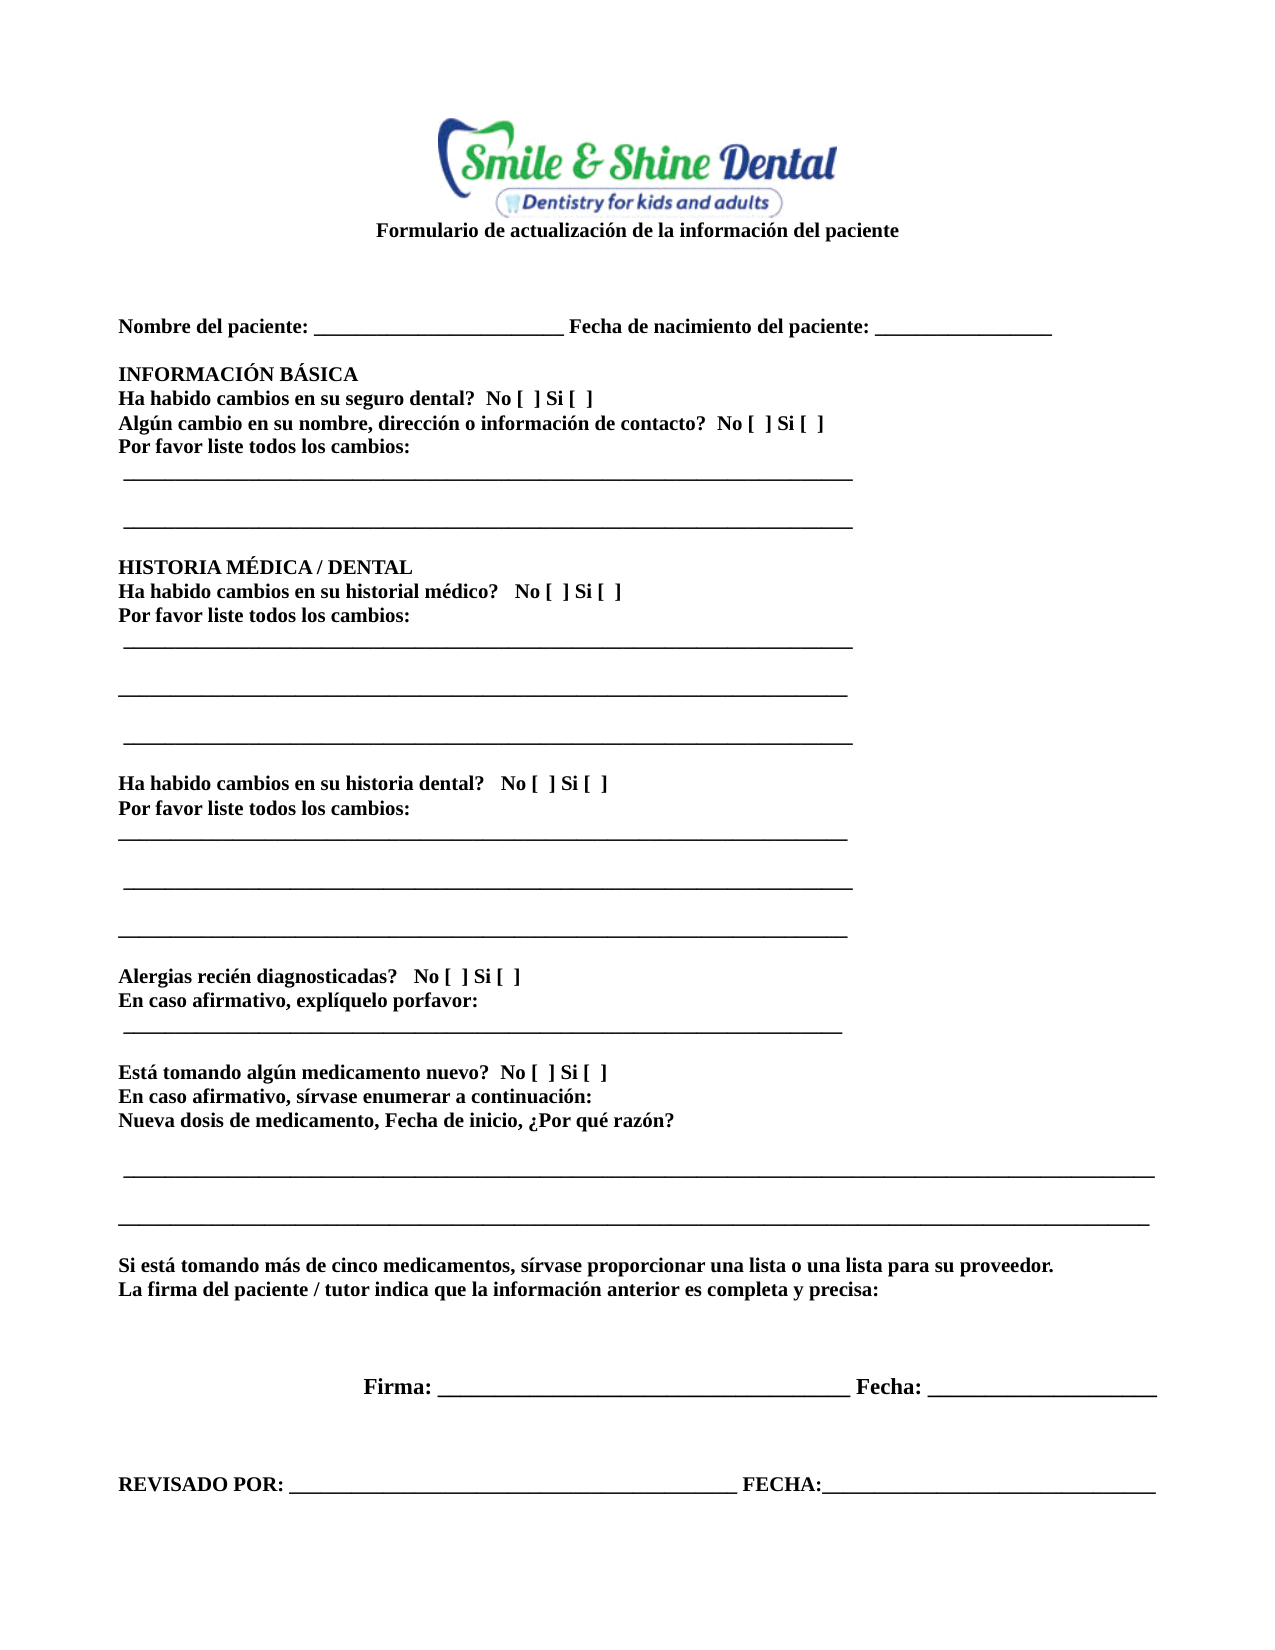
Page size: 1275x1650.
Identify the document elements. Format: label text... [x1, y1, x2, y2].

text Algún cambio en su nombre, dirección o información de contacto? No [ ] Si [ ] [118, 410, 1157, 434]
text ______________________________________________________________________ [118, 916, 1157, 940]
text ______________________________________________________________________ [118, 723, 1157, 747]
text HISTORIA MÉDICA / DENTAL [118, 555, 1157, 579]
text Ha habido cambios en su historia dental? No [ ] Si [ ] [118, 771, 1157, 795]
text En caso afirmativo, sírvase enumerar a continuación: [118, 1084, 1157, 1108]
text Ha habido cambios en su historial médico? No [ ] Si [ ] [118, 579, 1157, 603]
text ______________________________________________________________________ [118, 868, 1157, 892]
text ______________________________________________________________________ [118, 819, 1157, 843]
text INFORMACIÓN BÁSICA [118, 362, 1157, 386]
text ______________________________________________________________________ [118, 675, 1157, 699]
text Si está tomando más de cinco medicamentos, sírvase proporcionar una lista o una lista para su proveedor. La firma del paciente / tutor indica que la información anterior es completa y precisa: [118, 1253, 1157, 1301]
text Alergias recién diagnosticadas? No [ ] Si [ ] [118, 964, 1157, 988]
text En caso afirmativo, explíquelo porfavor: [118, 988, 1157, 1012]
text REVISADO POR: ___________________________________________ FECHA:________________________________ [118, 1471, 1157, 1496]
text ___________________________________________________________________________________________________ [118, 1156, 1157, 1180]
text Formulario de actualización de la información del paciente [118, 218, 1157, 242]
text Firma: ____________________________________ Fecha: ____________________ [118, 1373, 1157, 1399]
text ______________________________________________________________________ [118, 507, 1157, 531]
text ___________________________________________________________________________________________________ [118, 1204, 1157, 1228]
text Ha habido cambios en su seguro dental? No [ ] Si [ ] [118, 386, 1157, 410]
text Nombre del paciente: ________________________ Fecha de nacimiento del paciente: _________________ [118, 314, 1157, 338]
text Por favor liste todos los cambios: [118, 795, 1157, 819]
text Por favor liste todos los cambios: [118, 603, 1157, 627]
text ______________________________________________________________________ [118, 627, 1157, 651]
text Está tomando algún medicamento nuevo? No [ ] Si [ ] [118, 1060, 1157, 1084]
text _____________________________________________________________________ [118, 1012, 1157, 1036]
text ______________________________________________________________________ [118, 458, 1157, 483]
text Por favor liste todos los cambios: [118, 434, 1157, 458]
text Nueva dosis de medicamento, Fecha de inicio, ¿Por qué razón? [118, 1108, 1157, 1132]
